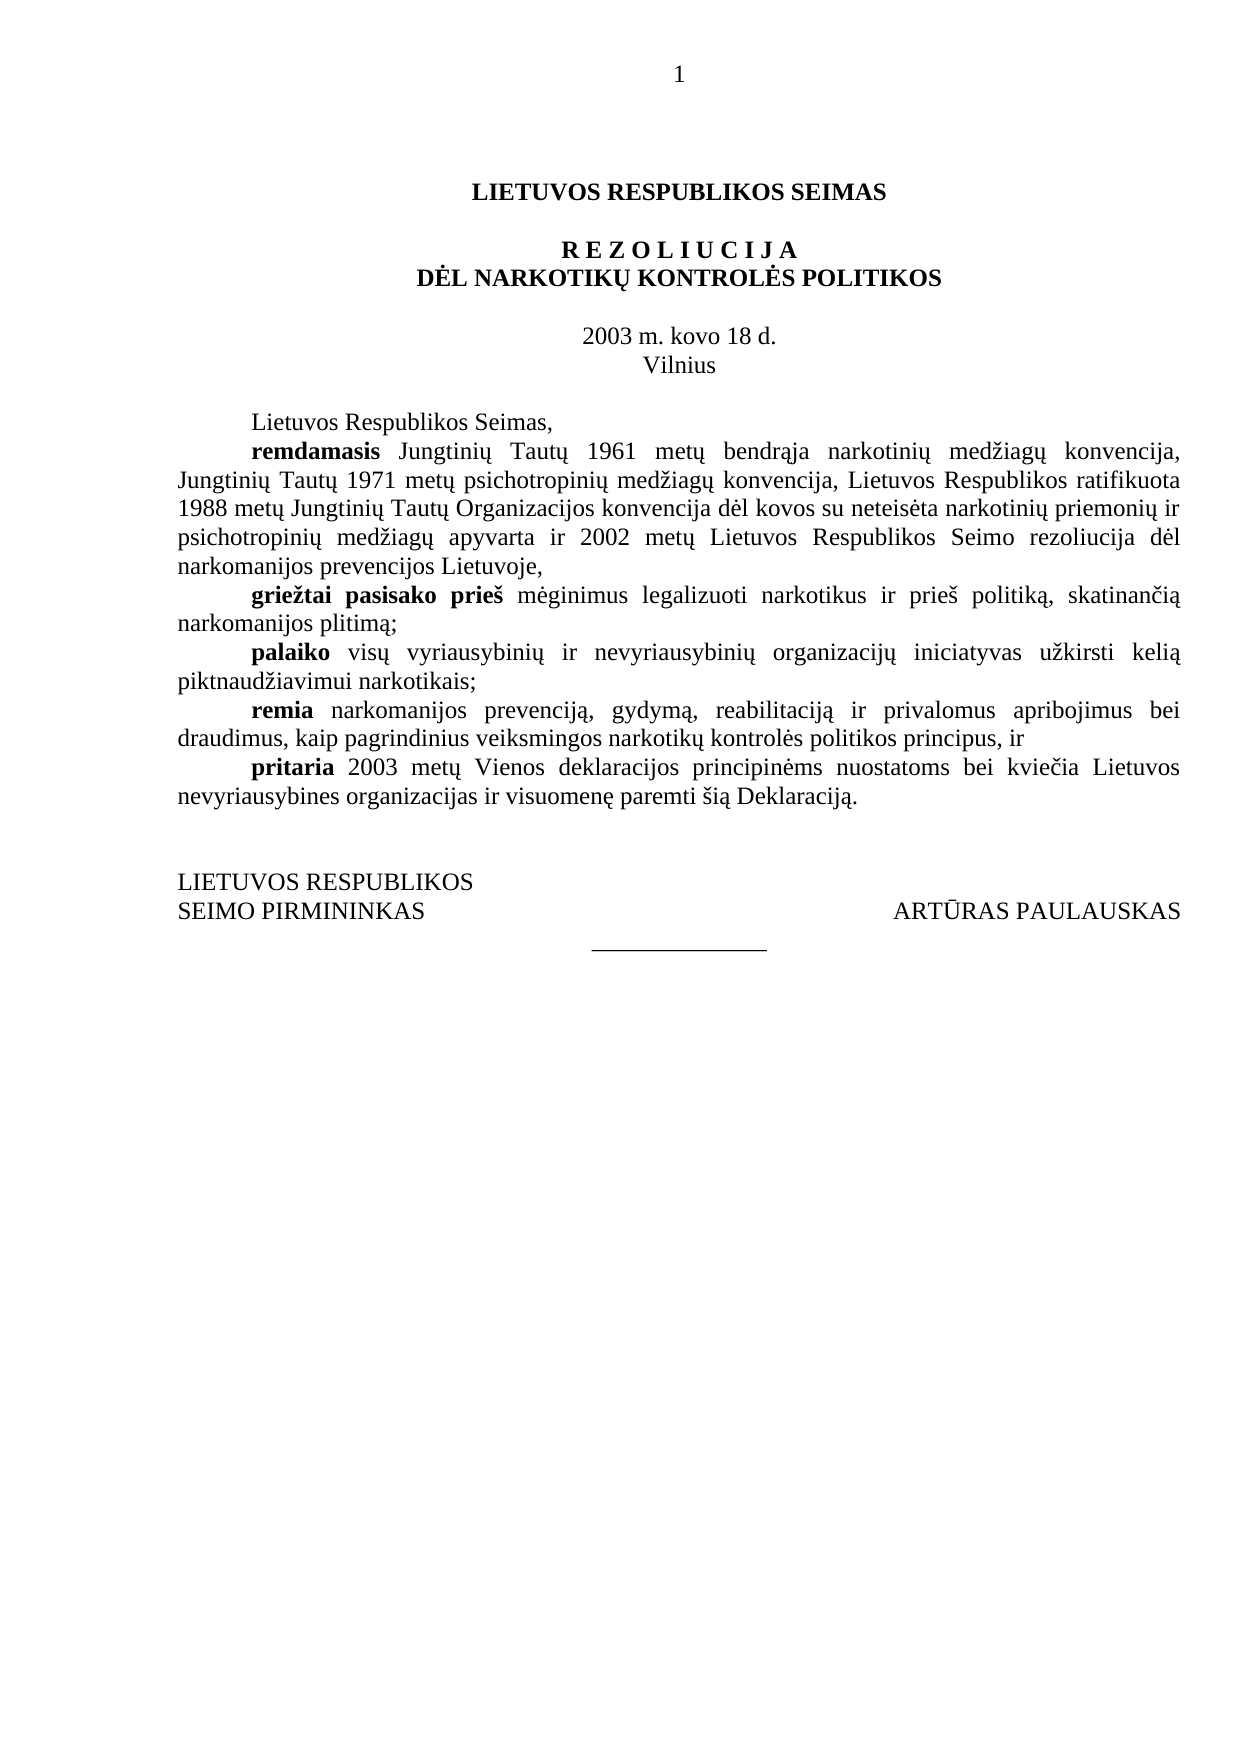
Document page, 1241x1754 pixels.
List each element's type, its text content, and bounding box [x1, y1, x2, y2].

text remdamasis Jungtinių Tautų 1961 metų bendrąja narkotinių medžiagų konvencija, Jungtinių Tautų 1971 metų psichotropinių medžiagų konvencija, Lietuvos Respublikos ratifikuota 1988 metų Jungtinių Tautų Organizacijos konvencija dėl kovos su neteisėta narkotinių priemonių ir psichotropinių medžiagų apyvarta ir 2002 metų Lietuvos Respublikos Seimo rezoliucija dėl narkomanijos prevencijos Lietuvoje, [177, 436, 1181, 580]
text Lietuvos Respublikos Seimas, [177, 407, 1181, 436]
text remia narkomanijos prevenciją, gydymą, reabilitaciją ir privalomus apribojimus bei draudimus, kaip pagrindinius veiksmingos narkotikų kontrolės politikos principus, ir [177, 695, 1181, 752]
text palaiko visų vyriausybinių ir nevyriausybinių organizacijų iniciatyvas užkirsti kelią piktnaudžiavimui narkotikais; [177, 637, 1181, 695]
text SEIMO PIRMININKAS ARTŪRAS PAULAUSKAS [177, 896, 1181, 925]
text DĖL NARKOTIKŲ KONTROLĖS POLITIKOS [177, 263, 1181, 292]
text R E Z O L I U C I J A [177, 235, 1181, 263]
text pritaria 2003 metų Vienos deklaracijos principinėms nuostatoms bei kviečia Lietuvos nevyriausybines organizacijas ir visuomenę paremti šią Deklaraciją. [177, 752, 1181, 810]
text griežtai pasisako prieš mėginimus legalizuoti narkotikus ir prieš politiką, skatinančią narkomanijos plitimą; [177, 580, 1181, 637]
text LIETUVOS RESPUBLIKOS [177, 867, 1181, 896]
text 2003 m. kovo 18 d. [177, 321, 1181, 350]
text LIETUVOS RESPUBLIKOS SEIMAS [177, 177, 1181, 206]
text Vilnius [177, 350, 1181, 378]
text ______________ [177, 925, 1181, 953]
